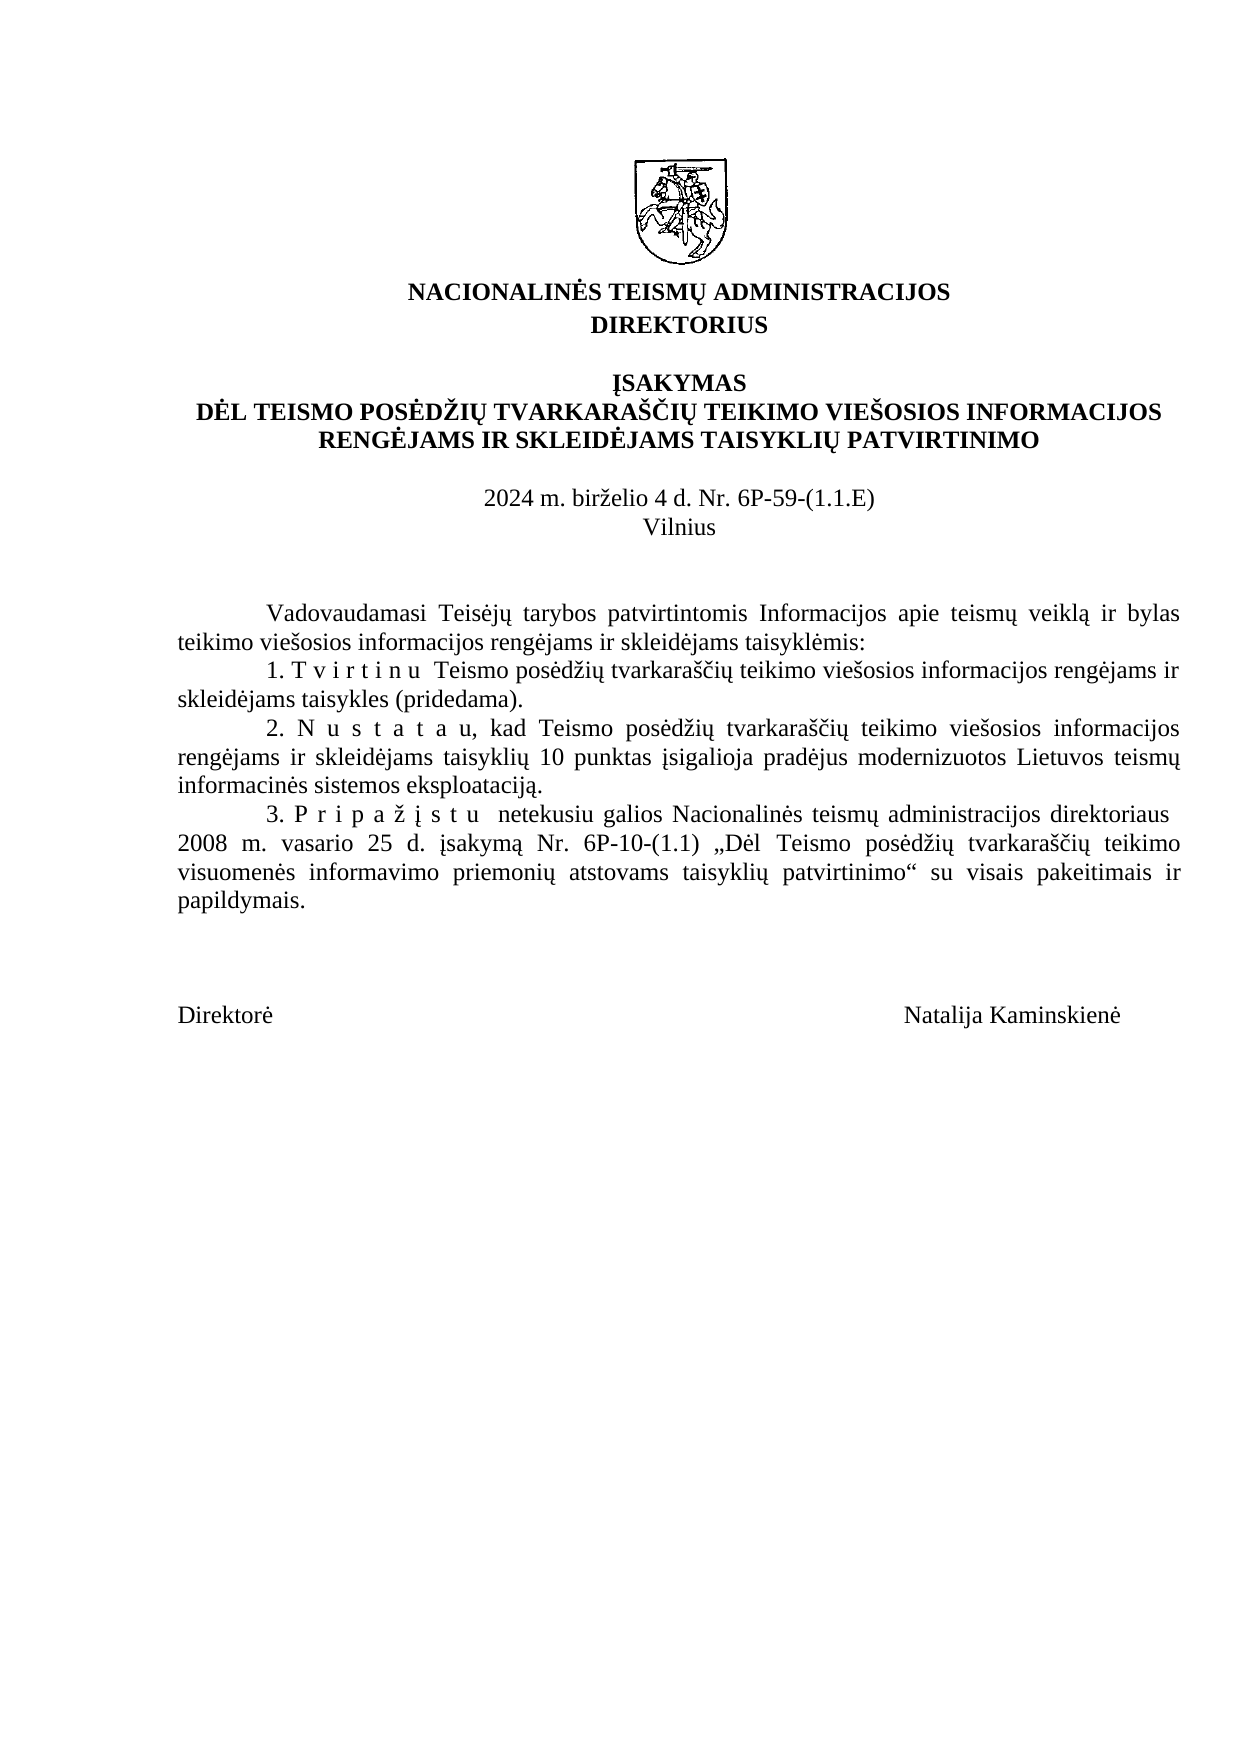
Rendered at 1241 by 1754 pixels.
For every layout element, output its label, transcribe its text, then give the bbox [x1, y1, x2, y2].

text 2. N u s t a t a u, kad Teismo posėdžių tvarkaraščių teikimo viešosios informacijos rengėjams ir skleidėjams taisyklių 10 punktas įsigalioja pradėjus modernizuotos Lietuvos teismų informacinės sistemos eksploataciją. [177, 713, 1181, 799]
text DIREKTORIUS [177, 310, 1181, 339]
text 1. T v i r t i n u Teismo posėdžių tvarkaraščių teikimo viešosios informacijos rengėjams ir skleidėjams taisykles (pridedama). [177, 655, 1181, 713]
text 3. P r i p a ž į s t u netekusiu galios Nacionalinės teismų administracijos direktoriaus 2008 m. vasario 25 d. įsakymą Nr. 6P-10-(1.1) „Dėl Teismo posėdžių tvarkaraščių teikimo visuomenės informavimo priemonių atstovams taisyklių patvirtinimo“ su visais pakeitimais ir papildymais. [177, 799, 1181, 914]
text NACIONALINĖS TEISMŲ ADMINISTRACIJOS [177, 277, 1181, 306]
text ĮSAKYMAS [177, 368, 1181, 397]
text Vadovaudamasi Teisėjų tarybos patvirtintomis Informacijos apie teismų veiklą ir bylas teikimo viešosios informacijos rengėjams ir skleidėjams taisyklėmis: [177, 598, 1181, 655]
text 2024 m. birželio 4 d. Nr. 6P-59-(1.1.E) [177, 483, 1181, 512]
text Vilnius [177, 512, 1181, 540]
text DĖL TEISMO POSĖDŽIŲ TVARKARAŠČIŲ TEIKIMO VIEŠOSIOS INFORMACIJOS RENGĖJAMS IR SKLEIDĖJAMS TAISYKLIŲ PATVIRTINIMO [177, 397, 1181, 454]
text Direktorė Natalija Kaminskienė [177, 1000, 1181, 1029]
